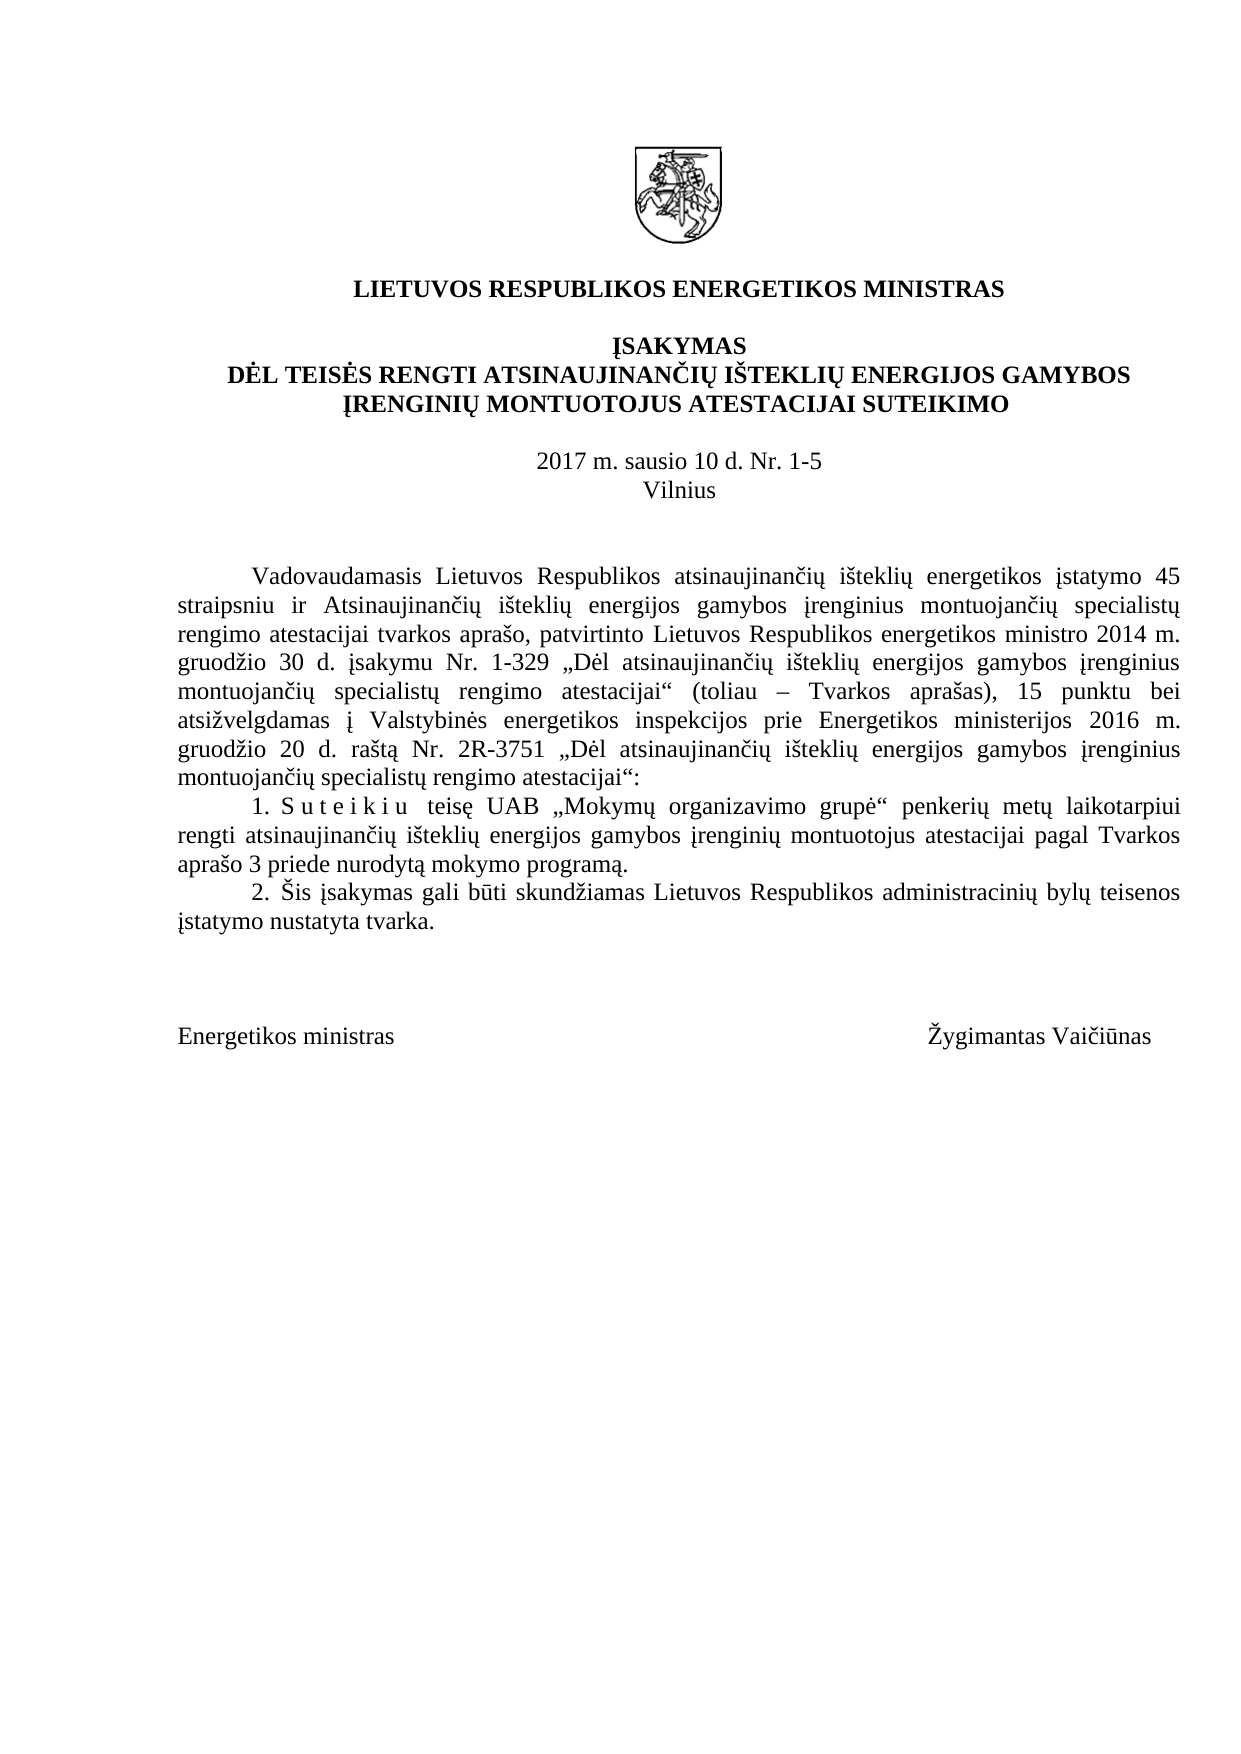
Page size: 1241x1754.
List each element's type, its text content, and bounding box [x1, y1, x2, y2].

text 2. Šis įsakymas gali būti skundžiamas Lietuvos Respublikos administracinių bylų teisenos įstatymo nustatyta tvarka. [177, 877, 1181, 935]
text Energetikos ministras Žygimantas Vaičiūnas [177, 1021, 1181, 1050]
text LIETUVOS RESPUBLIKOS ENERGETIKOS MINISTRAS [177, 274, 1181, 302]
text DĖL TEISĖS RENGTI ATSINAUJINANČIŲ IŠTEKLIŲ ENERGIJOS GAMYBOS ĮRENGINIŲ MONTUOTOJUS ATESTACIJAI SUTEIKIMO [177, 360, 1181, 417]
text Vadovaudamasis Lietuvos Respublikos atsinaujinančių išteklių energetikos įstatymo 45 straipsniu ir Atsinaujinančių išteklių energijos gamybos įrenginius montuojančių specialistų rengimo atestacijai tvarkos aprašo, patvirtinto Lietuvos Respublikos energetikos ministro 2014 m. gruodžio 30 d. įsakymu Nr. 1-329 „Dėl atsinaujinančių išteklių energijos gamybos įrenginius montuojančių specialistų rengimo atestacijai“ (toliau – Tvarkos aprašas), 15 punktu bei atsižvelgdamas į Valstybinės energetikos inspekcijos prie Energetikos ministerijos 2016 m. gruodžio 20 d. raštą Nr. 2R-3751 „Dėl atsinaujinančių išteklių energijos gamybos įrenginius montuojančių specialistų rengimo atestacijai“: [177, 561, 1181, 791]
text 2017 m. sausio 10 d. Nr. 1-5 [177, 446, 1181, 475]
text 1. Suteikiu teisę UAB „Mokymų organizavimo grupė“ penkerių metų laikotarpiui rengti atsinaujinančių išteklių energijos gamybos įrenginių montuotojus atestacijai pagal Tvarkos aprašo 3 priede nurodytą mokymo programą. [177, 791, 1181, 877]
text Vilnius [177, 475, 1181, 504]
text ĮSAKYMAS [177, 331, 1181, 360]
